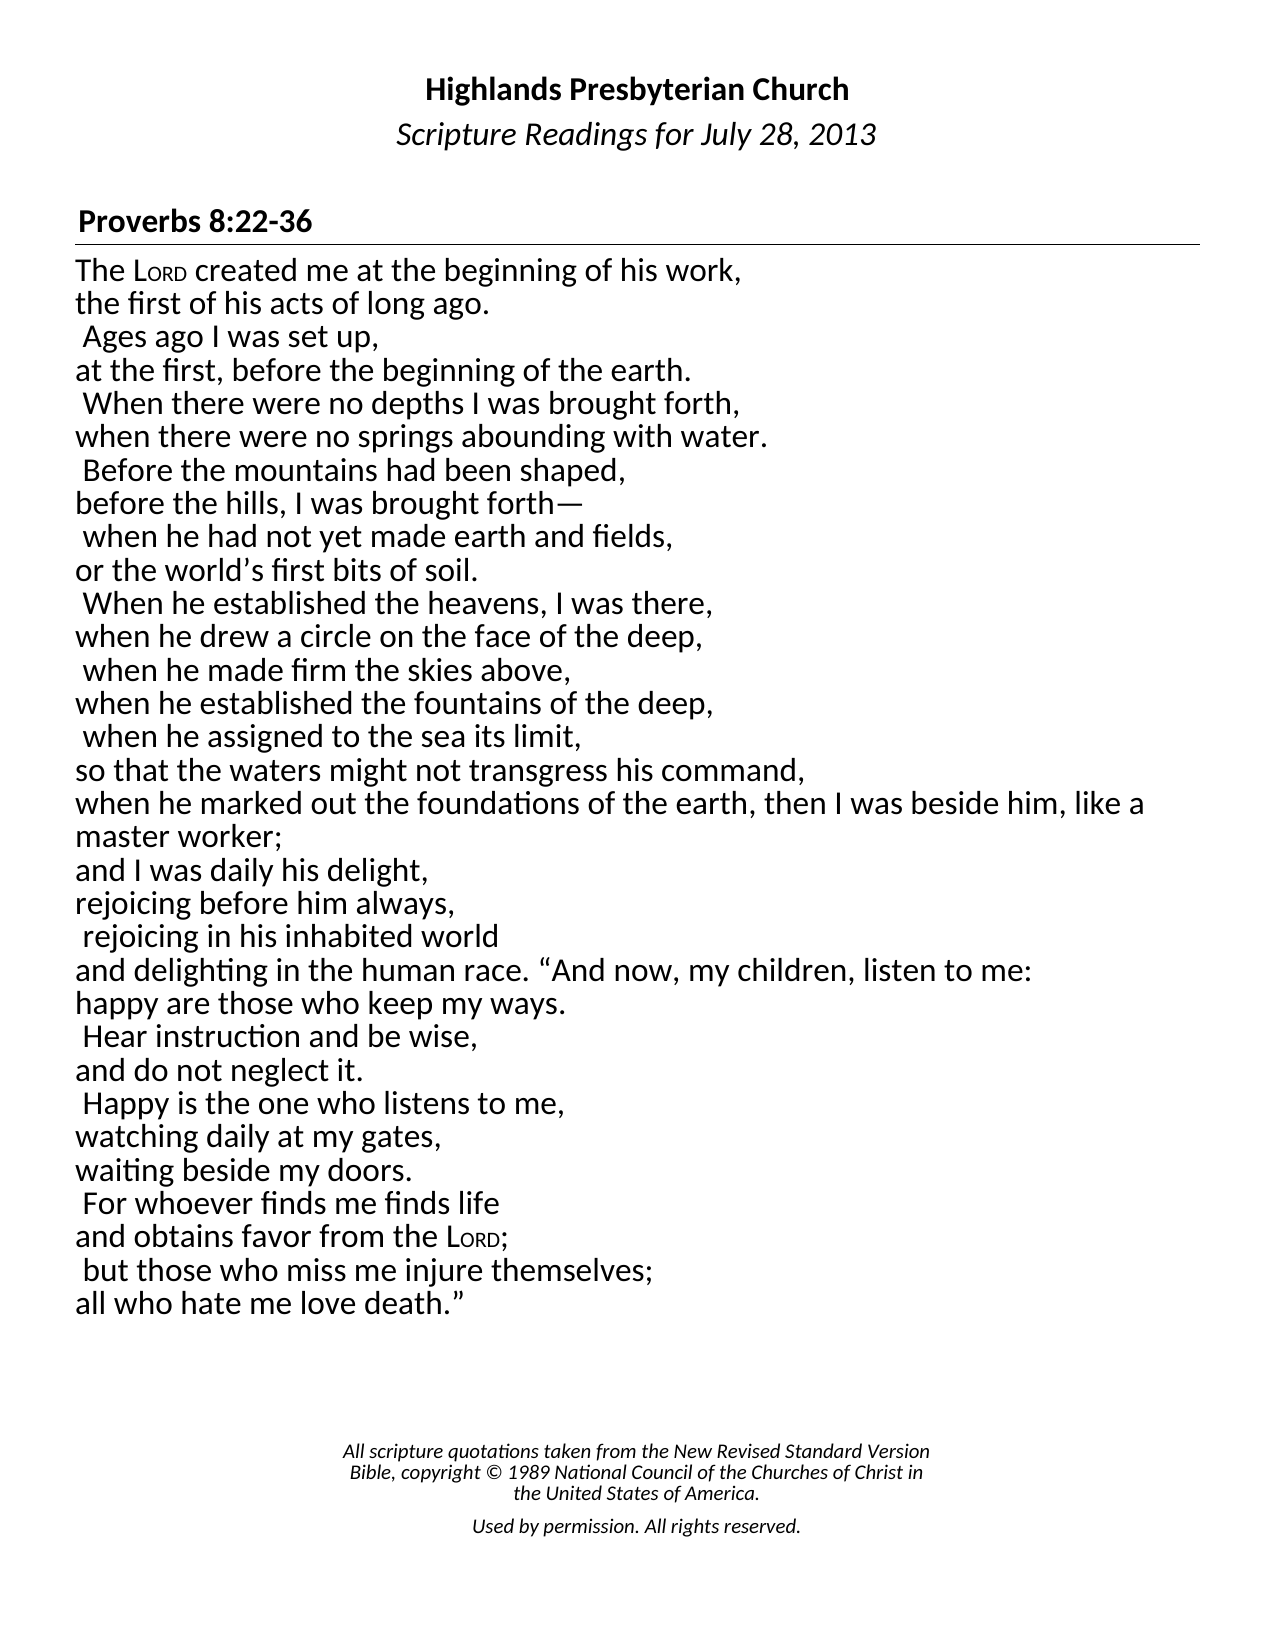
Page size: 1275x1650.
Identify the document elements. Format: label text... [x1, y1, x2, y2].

text Used by permission. All rights reserved. [337, 1518, 937, 1539]
subtitle Scripture Readings for July 28, 2013 [75, 120, 1200, 154]
text The Lord created me at the beginning of his work, the first of his acts of long ago. Ages ago I was set up, at the first, before the beginning of the earth. When there were no depths I was brought forth, when there were no springs abounding with water. Before the mountains had been shaped, before the hills, I was brought forth— when he had not yet made earth and fields, or the world’s first bits of soil. When he established the heavens, I was there, when he drew a circle on the face of the deep, when he made firm the skies above, when he established the fountains of the deep, when he assigned to the sea its limit, so that the waters might not transgress his command, when he marked out the foundations of the earth, then I was beside him, like a master worker; and I was daily his delight, rejoicing before him always, rejoicing in his inhabited world and delighting in the human race. “And now, my children, listen to me: happy are those who keep my ways. Hear instruction and be wise, and do not neglect it. Happy is the one who listens to me, watching daily at my gates, waiting beside my doors. For whoever finds me finds life and obtains favor from the Lord; but those who miss me injure themselves; all who hate me love death.” [75, 256, 1200, 1323]
text All scripture quotations taken from the New Revised Standard Version Bible, copyright © 1989 National Council of the Churches of Christ in the United States of America. [337, 1443, 937, 1506]
subtitle Proverbs 8:22-36 [75, 204, 1200, 244]
title Highlands Presbyterian Church [75, 75, 1200, 108]
